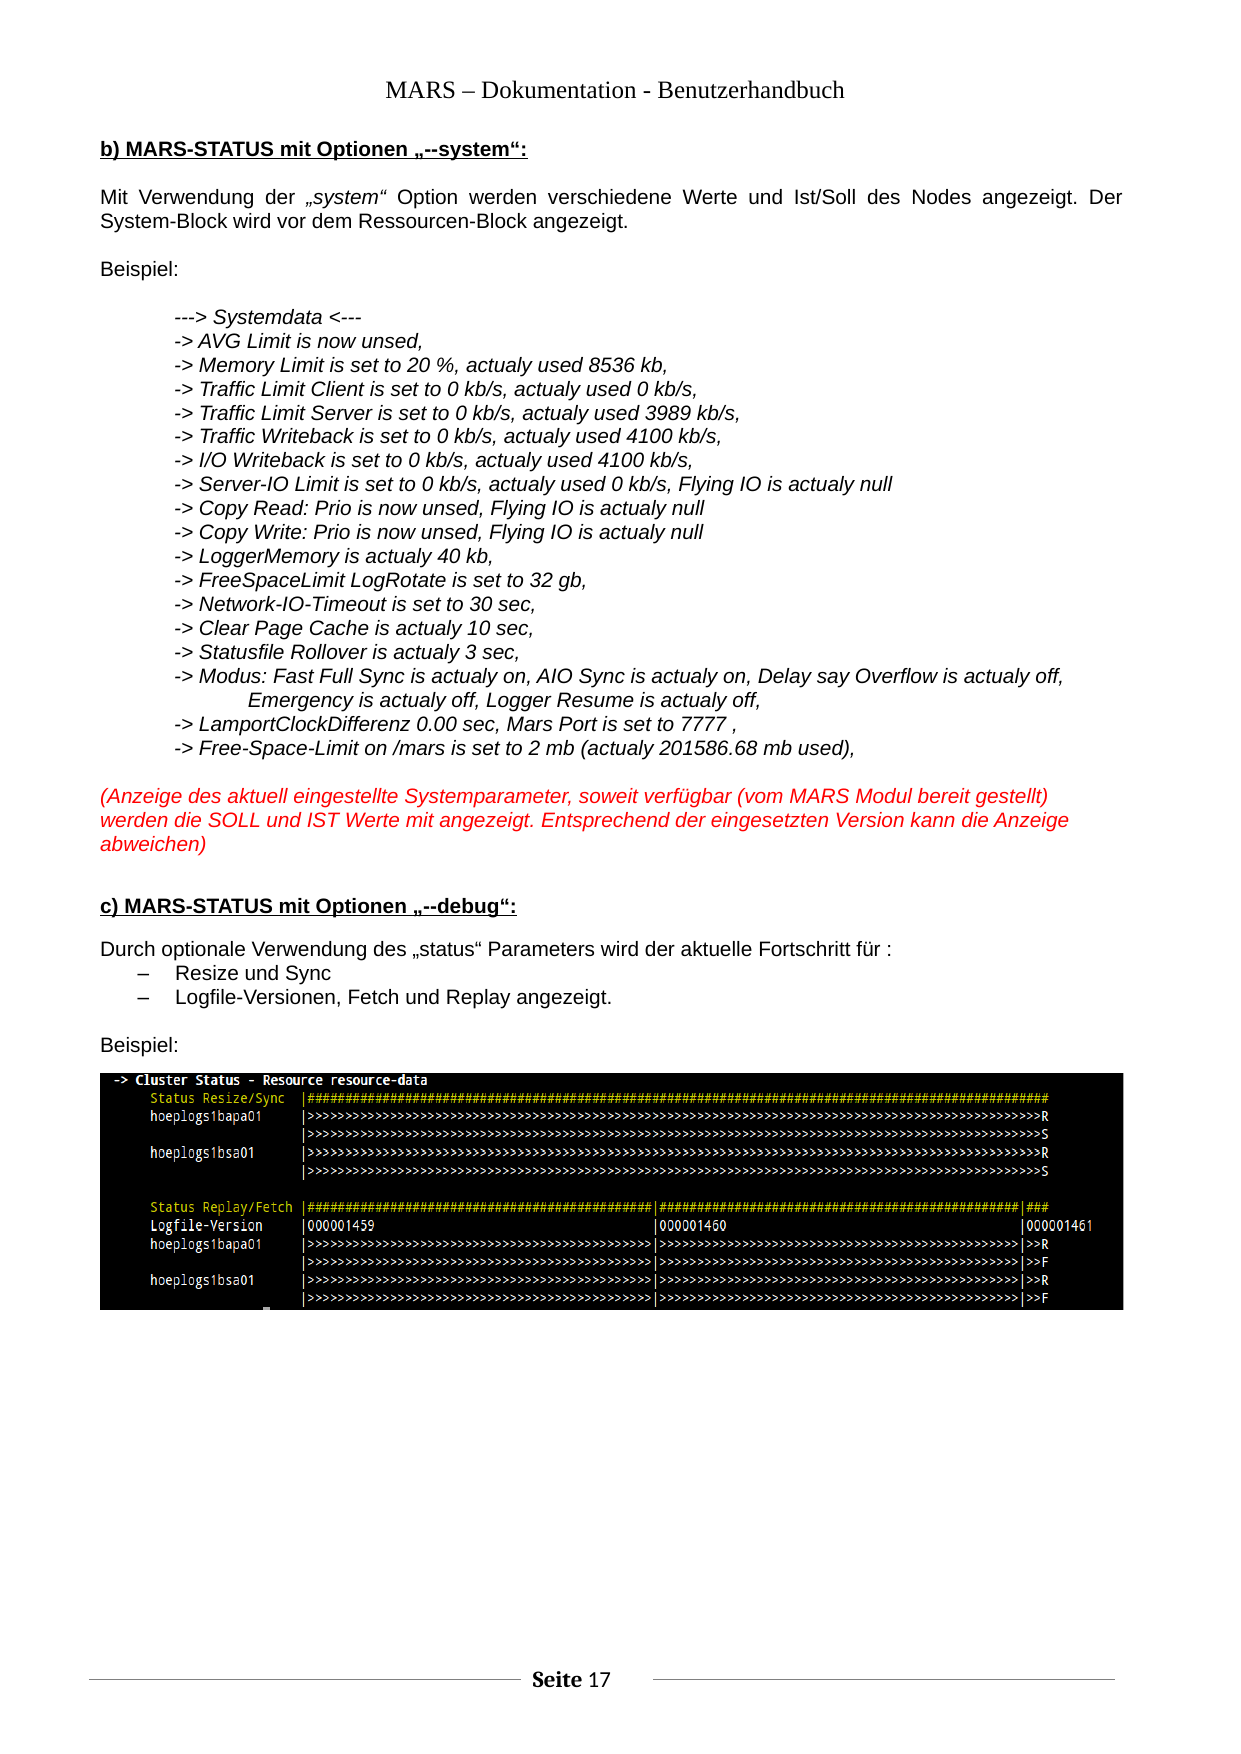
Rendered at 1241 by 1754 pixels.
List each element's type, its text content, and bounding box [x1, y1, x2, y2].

text b) MARS-STATUS mit Optionen „--system“: [100, 137, 1123, 161]
text -> Memory Limit is set to 20 %, actualy used 8536 kb, [174, 352, 1123, 376]
text -> Copy Write: Prio is now unsed, Flying IO is actualy null [174, 520, 1123, 544]
text Durch optionale Verwendung des „status“ Parameters wird der aktuelle Fortschritt für : [100, 937, 1123, 961]
text ---> Systemdata <--- [174, 304, 1123, 328]
text -> Clear Page Cache is actualy 10 sec, [174, 616, 1123, 640]
text -> LoggerMemory is actualy 40 kb, [174, 544, 1123, 568]
text -> FreeSpaceLimit LogRotate is set to 32 gb, [174, 568, 1123, 592]
text -> Copy Read: Prio is now unsed, Flying IO is actualy null [174, 496, 1123, 520]
text -> Statusfile Rollover is actualy 3 sec, [174, 640, 1123, 664]
list Logfile-Versionen, Fetch und Replay angezeigt. [137, 985, 1123, 1009]
text -> Free-Space-Limit on /mars is set to 2 mb (actualy 201586.68 mb used), [174, 736, 1123, 760]
picture [100, 1073, 1124, 1310]
text Beispiel: [100, 1033, 1123, 1057]
text -> Traffic Limit Server is set to 0 kb/s, actualy used 3989 kb/s, [174, 400, 1123, 424]
text -> Traffic Limit Client is set to 0 kb/s, actualy used 0 kb/s, [174, 376, 1123, 400]
text -> I/O Writeback is set to 0 kb/s, actualy used 4100 kb/s, [174, 448, 1123, 472]
list Resize und Sync [137, 961, 1123, 985]
text -> Traffic Writeback is set to 0 kb/s, actualy used 4100 kb/s, [174, 424, 1123, 448]
text -> AVG Limit is now unsed, [174, 328, 1123, 352]
text -> Modus: Fast Full Sync is actualy on, AIO Sync is actualy on, Delay say Overflow is actualy off, Emergency is actualy off, Logger Resume is actualy off, [174, 664, 1123, 712]
text -> LamportClockDifferenz 0.00 sec, Mars Port is set to 7777 , [174, 712, 1123, 736]
text Mit Verwendung der „system“ Option werden verschiedene Werte und Ist/Soll des Nodes angezeigt. Der System-Block wird vor dem Ressourcen-Block angezeigt. [100, 185, 1123, 233]
text -> Network-IO-Timeout is set to 30 sec, [174, 592, 1123, 616]
text Beispiel: [100, 257, 1123, 281]
text -> Server-IO Limit is set to 0 kb/s, actualy used 0 kb/s, Flying IO is actualy null [174, 472, 1123, 496]
text (Anzeige des aktuell eingestellte Systemparameter, soweit verfügbar (vom MARS Modul bereit gestellt) werden die SOLL und IST Werte mit angezeigt. Entsprechend der eingesetzten Version kann die Anzeige abweichen) [100, 784, 1123, 856]
text c) MARS-STATUS mit Optionen „--debug“: [100, 894, 1123, 918]
